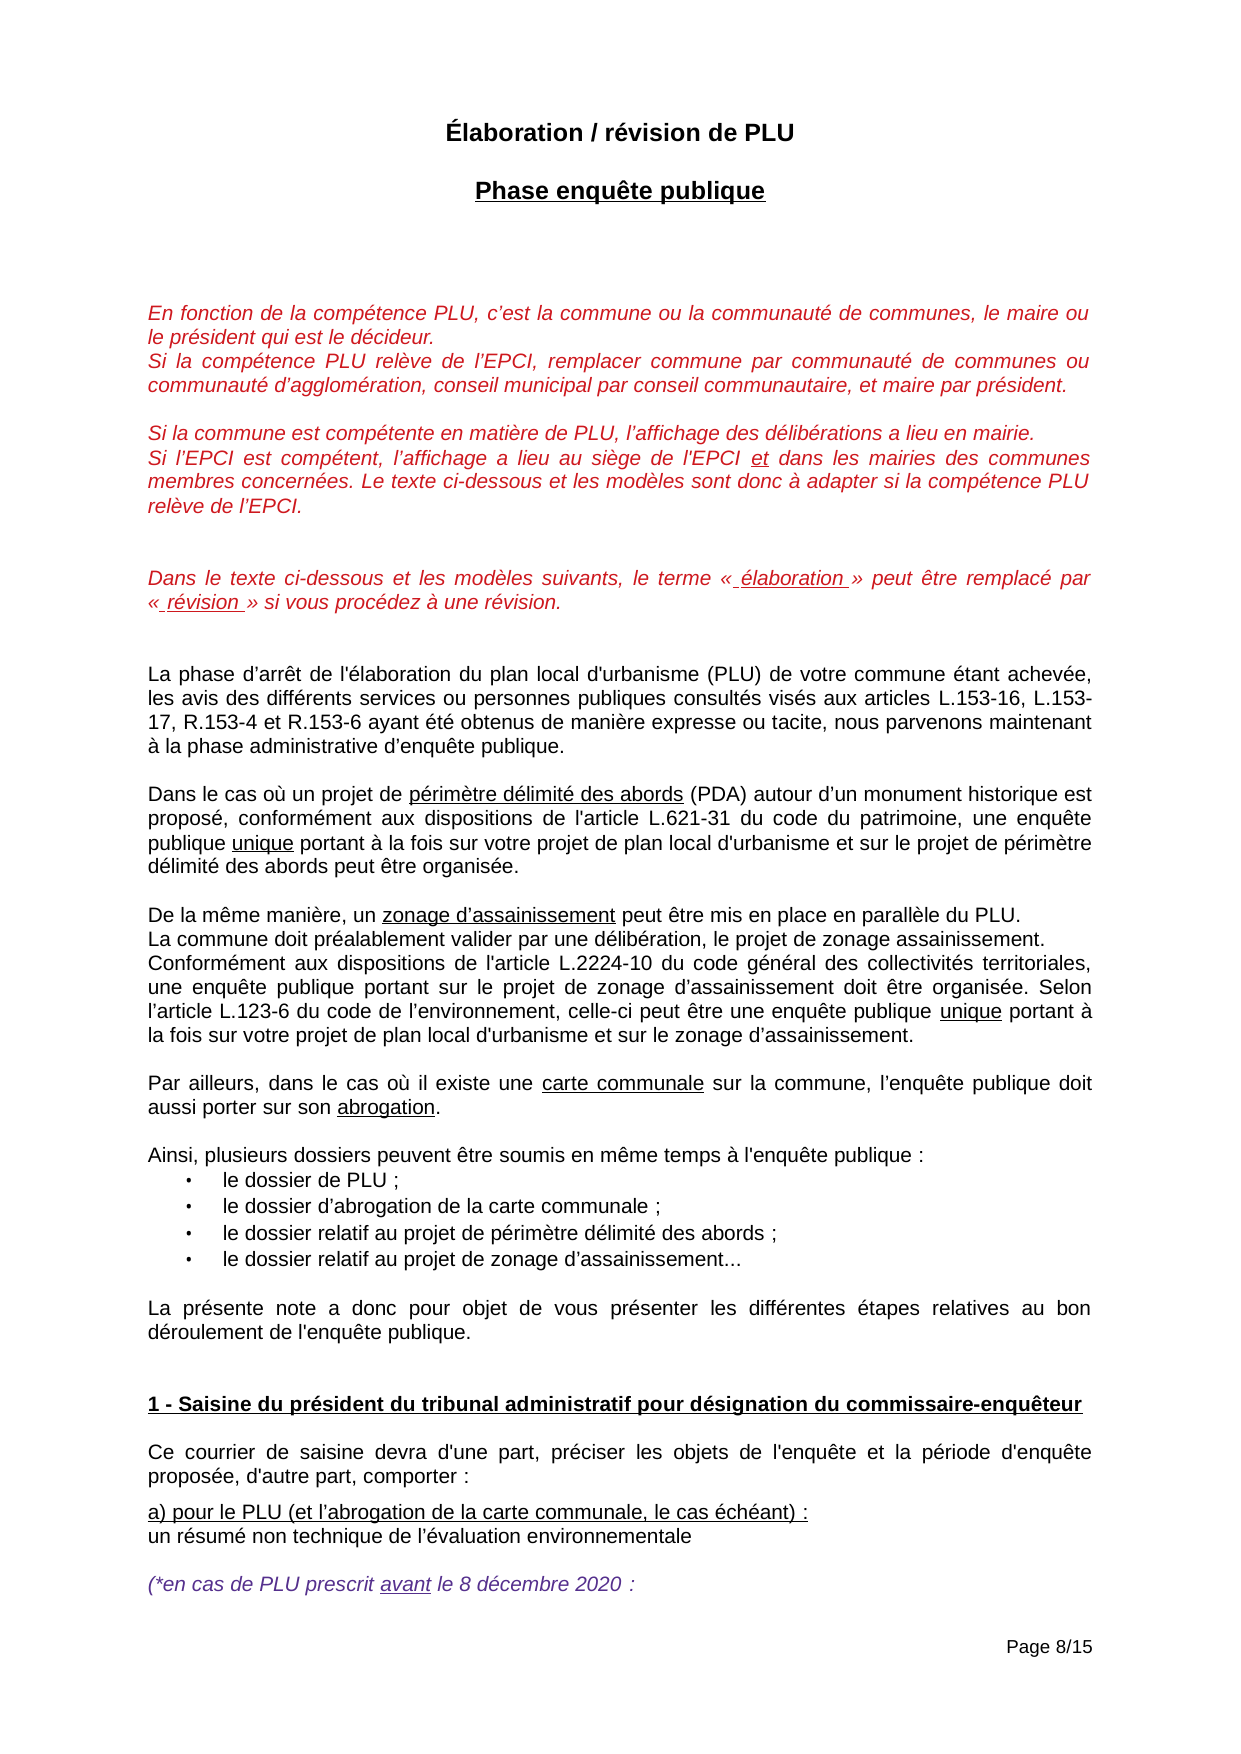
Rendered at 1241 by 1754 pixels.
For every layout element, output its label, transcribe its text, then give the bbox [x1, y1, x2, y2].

text Dans le texte ci-dessous et les modèles suivants, le terme « élaboration » peut être remplacé par « révision » si vous procédez à une révision. [148, 566, 1093, 614]
list le dossier d’abrogation de la carte communale ; [185, 1193, 1093, 1219]
text La commune doit préalablement valider par une délibération, le projet de zonage assainissement. [148, 927, 1093, 951]
list le dossier relatif au projet de zonage d’assainissement... [185, 1245, 1093, 1271]
text Dans le cas où un projet de périmètre délimité des abords (PDA) autour d’un monument historique est proposé, conformément aux dispositions de l'article L.621-31 du code du patrimoine, une enquête publique unique portant à la fois sur votre projet de plan local d'urbanisme et sur le projet de périmètre délimité des abords peut être organisée. [148, 782, 1093, 878]
text Ainsi, plusieurs dossiers peuvent être soumis en même temps à l'enquête publique : [148, 1143, 1093, 1167]
text Par ailleurs, dans le cas où il existe une carte communale sur la commune, l’enquête publique doit aussi porter sur son abrogation. [148, 1071, 1093, 1119]
text un résumé non technique de l’évaluation environnementale [148, 1524, 1093, 1548]
text La phase d’arrêt de l'élaboration du plan local d'urbanisme (PLU) de votre commune étant achevée, les avis des différents services ou personnes publiques consultés visés aux articles L.153-16, L.153-17, R.153-4 et R.153-6 ayant été obtenus de manière expresse ou tacite, nous parvenons maintenant à la phase administrative d’enquête publique. [148, 662, 1093, 758]
text Si la compétence PLU relève de l’EPCI, remplacer commune par communauté de communes ou communauté d’agglomération, conseil municipal par conseil communautaire, et maire par président. [148, 349, 1093, 397]
text Élaboration / révision de PLU [148, 118, 1093, 147]
text De la même manière, un zonage d’assainissement peut être mis en place en parallèle du PLU. [148, 903, 1093, 927]
text La présente note a donc pour objet de vous présenter les différentes étapes relatives au bon déroulement de l'enquête publique. [148, 1296, 1093, 1344]
text Phase enquête publique [148, 176, 1093, 205]
text Conformément aux dispositions de l'article L.2224-10 du code général des collectivités territoriales, une enquête publique portant sur le projet de zonage d’assainissement doit être organisée. Selon l’article L.123-6 du code de l’environnement, celle-ci peut être une enquête publique unique portant à la fois sur votre projet de plan local d'urbanisme et sur le zonage d’assainissement. [148, 951, 1093, 1047]
text Si la commune est compétente en matière de PLU, l’affichage des délibérations a lieu en mairie. [148, 421, 1093, 445]
text Ce courrier de saisine devra d'une part, préciser les objets de l'enquête et la période d'enquête proposée, d'autre part, comporter : [148, 1440, 1093, 1488]
text 1 - Saisine du président du tribunal administratif pour désignation du commissaire-enquêteur [148, 1392, 1093, 1416]
text En fonction de la compétence PLU, c’est la commune ou la communauté de communes, le maire ou le président qui est le décideur. [148, 301, 1093, 349]
text a) pour le PLU (et l’abrogation de la carte communale, le cas échéant) : [148, 1500, 1093, 1524]
text Si l’EPCI est compétent, l’affichage a lieu au siège de l'EPCI et dans les mairies des communes membres concernées. Le texte ci-dessous et les modèles sont donc à adapter si la compétence PLU relève de l’EPCI. [148, 445, 1093, 518]
list le dossier de PLU ; [185, 1167, 1093, 1193]
list le dossier relatif au projet de périmètre délimité des abords ; [185, 1219, 1093, 1245]
text (*en cas de PLU prescrit avant le 8 décembre 2020 : [148, 1572, 1093, 1596]
